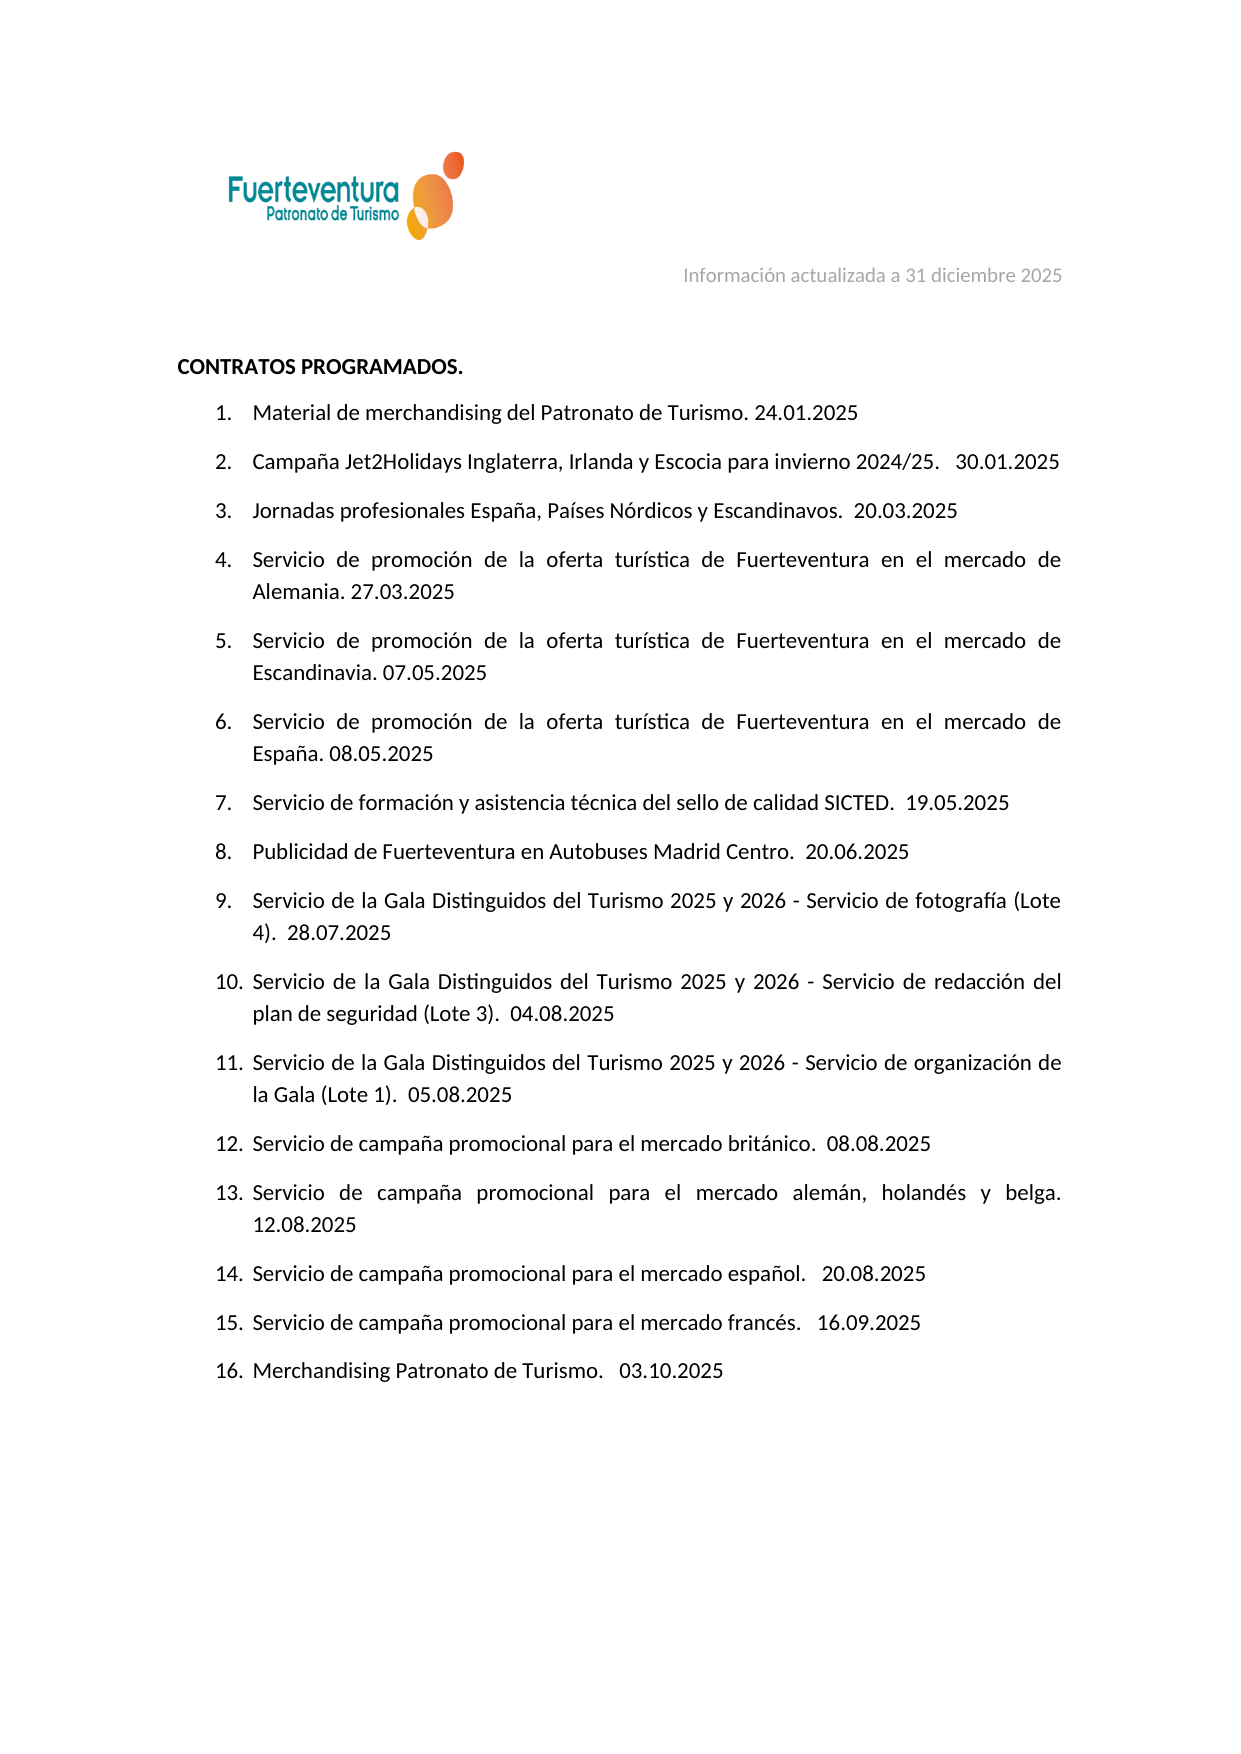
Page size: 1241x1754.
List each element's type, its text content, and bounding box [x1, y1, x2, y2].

list Jornadas profesionales España, Países Nórdicos y Escandinavos. 20.03.2025 [215, 496, 1063, 524]
list Servicio de promoción de la oferta turística de Fuerteventura en el mercado de Escandinavia. 07.05.2025 [215, 626, 1063, 686]
list Servicio de campaña promocional para el mercado alemán, holandés y belga. 12.08.2025 [215, 1178, 1063, 1238]
list Servicio de campaña promocional para el mercado francés. 16.09.2025 [215, 1308, 1063, 1336]
list Publicidad de Fuerteventura en Autobuses Madrid Centro. 20.06.2025 [215, 837, 1063, 865]
list Servicio de promoción de la oferta turística de Fuerteventura en el mercado de España. 08.05.2025 [215, 707, 1063, 767]
list Servicio de la Gala Distinguidos del Turismo 2025 y 2026 - Servicio de fotografía (Lote 4). 28.07.2025 [215, 886, 1063, 946]
list Campaña Jet2Holidays Inglaterra, Irlanda y Escocia para invierno 2024/25. 30.01.2025 [215, 447, 1063, 475]
list Material de merchandising del Patronato de Turismo. 24.01.2025 [215, 398, 1063, 427]
list Servicio de campaña promocional para el mercado británico. 08.08.2025 [215, 1129, 1063, 1157]
list Servicio de formación y asistencia técnica del sello de calidad SICTED. 19.05.2025 [215, 788, 1063, 816]
list Servicio de la Gala Distinguidos del Turismo 2025 y 2026 - Servicio de redacción del plan de seguridad (Lote 3). 04.08.2025 [215, 967, 1063, 1027]
list Servicio de campaña promocional para el mercado español. 20.08.2025 [215, 1259, 1063, 1287]
text CONTRATOS PROGRAMADOS. [177, 352, 1063, 380]
list Servicio de promoción de la oferta turística de Fuerteventura en el mercado de Alemania. 27.03.2025 [215, 545, 1063, 605]
list Merchandising Patronato de Turismo. 03.10.2025 [215, 1357, 1063, 1385]
list Servicio de la Gala Distinguidos del Turismo 2025 y 2026 - Servicio de organización de la Gala (Lote 1). 05.08.2025 [215, 1048, 1063, 1108]
text Información actualizada a 31 diciembre 2025 [177, 262, 1063, 288]
